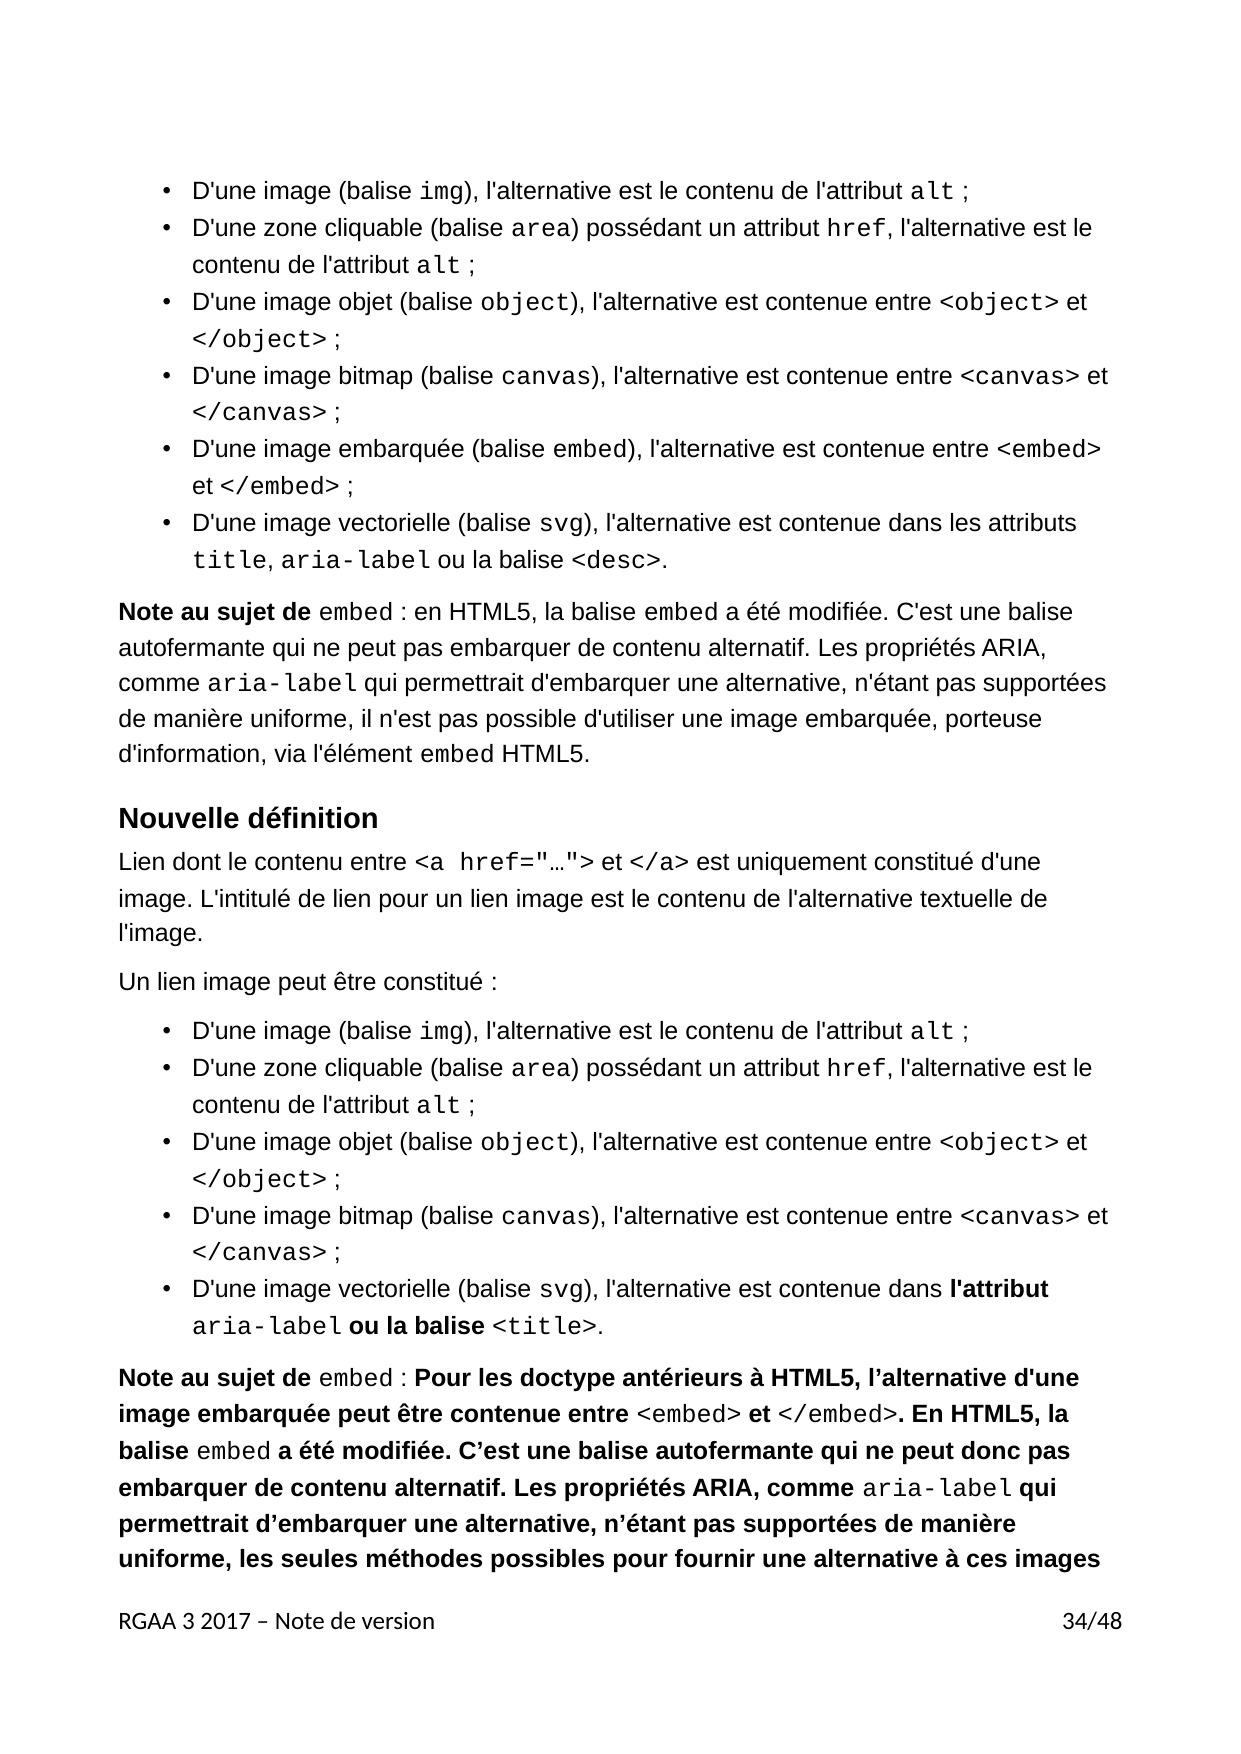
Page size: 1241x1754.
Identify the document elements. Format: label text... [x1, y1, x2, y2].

list D'une image vectorielle (balise svg), l'alternative est contenue dans les attributs title, aria-label ou la balise <desc>. [162, 508, 1122, 576]
list D'une image bitmap (balise canvas), l'alternative est contenue entre <canvas> et </canvas> ; [162, 361, 1122, 428]
text Note au sujet de embed : en HTML5, la balise embed a été modifiée. C'est une balise autofermante qui ne peut pas embarquer de contenu alternatif. Les propriétés ARIA, comme aria-label qui permettrait d'embarquer une alternative, n'étant pas supportées de manière uniforme, il n'est pas possible d'utiliser une image embarquée, porteuse d'information, via l'élément embed HTML5. [118, 597, 1122, 770]
list D'une image (balise img), l'alternative est le contenu de l'attribut alt ; [162, 1016, 1122, 1047]
text Lien dont le contenu entre <a href="…"> et </a> est uniquement constitué d'une image. L'intitulé de lien pour un lien image est le contenu de l'alternative textuelle de l'image. [118, 847, 1122, 947]
text Note au sujet de embed : Pour les doctype antérieurs à HTML5, l’alternative d'une image embarquée peut être contenue entre <embed> et </embed>. En HTML5, la balise embed a été modifiée. C’est une balise autofermante qui ne peut donc pas embarquer de contenu alternatif. Les propriétés ARIA, comme aria-label qui permettrait d’embarquer une alternative, n’étant pas supportées de manière uniforme, les seules méthodes possibles pour fournir une alternative à ces images [118, 1363, 1122, 1573]
list D'une image (balise img), l'alternative est le contenu de l'attribut alt ; [162, 176, 1122, 207]
list D'une zone cliquable (balise area) possédant un attribut href, l'alternative est le contenu de l'attribut alt ; [162, 1053, 1122, 1121]
list D'une image vectorielle (balise svg), l'alternative est contenue dans l'attribut aria-label ou la balise <title>. [162, 1274, 1122, 1342]
list D'une image objet (balise object), l'alternative est contenue entre <object> et </object> ; [162, 1127, 1122, 1194]
list D'une image objet (balise object), l'alternative est contenue entre <object> et </object> ; [162, 287, 1122, 355]
text Un lien image peut être constitué : [118, 967, 1122, 996]
list D'une image bitmap (balise canvas), l'alternative est contenue entre <canvas> et </canvas> ; [162, 1201, 1122, 1268]
list D'une image embarquée (balise embed), l'alternative est contenue entre <embed> et </embed> ; [162, 434, 1122, 502]
list D'une zone cliquable (balise area) possédant un attribut href, l'alternative est le contenu de l'attribut alt ; [162, 213, 1122, 281]
subtitle Nouvelle définition [118, 801, 1122, 834]
